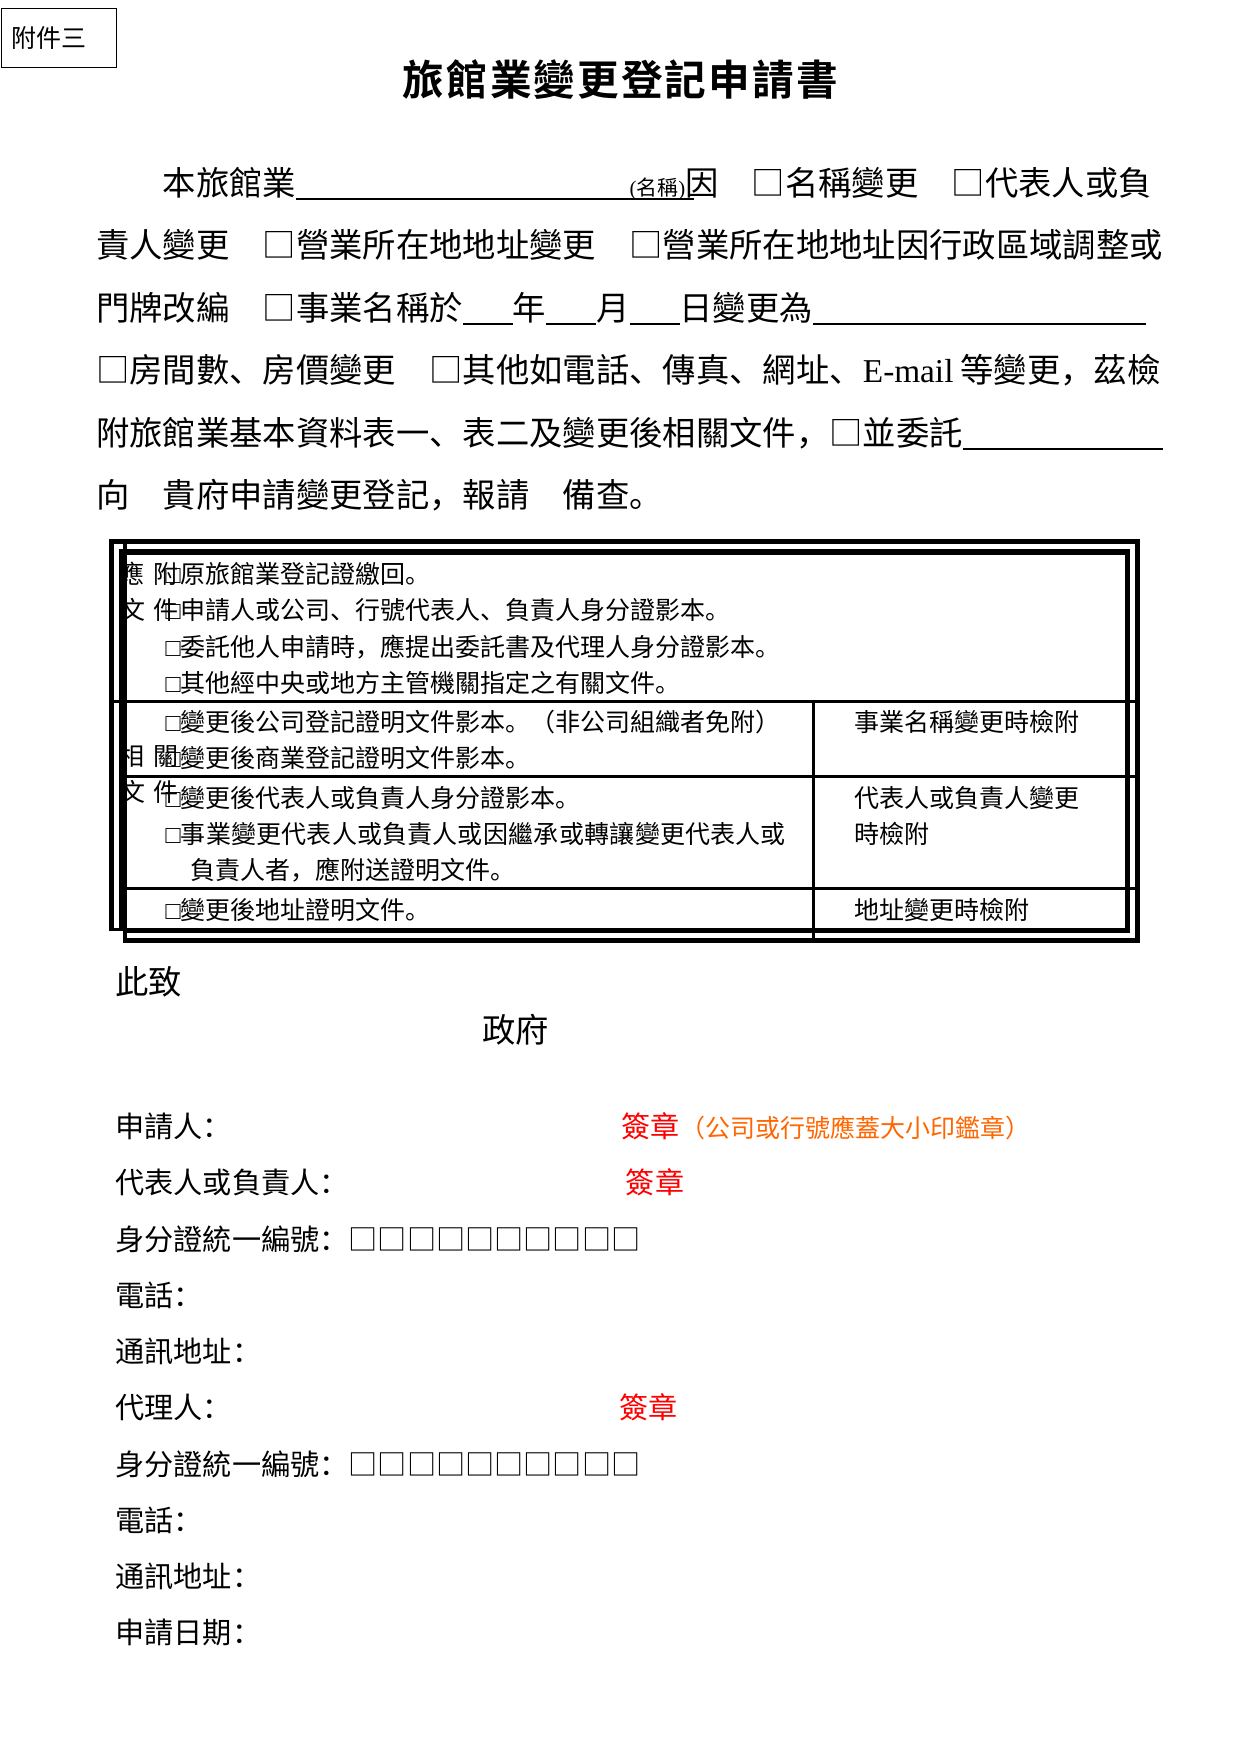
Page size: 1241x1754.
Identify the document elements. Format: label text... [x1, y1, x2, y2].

text 代表人或負責人： 簽章 [115, 1146, 1147, 1202]
table_cell □變更後地址證明文件。 [127, 890, 812, 927]
text 身分證統一編號：□□□□□□□□□□ [115, 1427, 1147, 1483]
table_cell □變更後公司登記證明文件影本。（非公司組織者免附） □變更後商業登記證明文件影本。 [127, 703, 812, 775]
text 通訊地址： [115, 1314, 1147, 1371]
text 附件三 [11, 18, 107, 54]
table_cell □變更後代表人或負責人身分證影本。 □事業變更代表人或負責人或因繼承或轉讓變更代表人或負責人者，應附送證明文件。 [127, 778, 812, 887]
text 通訊地址： [115, 1539, 1147, 1596]
text 旅館業變更登記申請書 [59, 47, 1181, 108]
text 申請日期： [115, 1596, 1147, 1652]
text 此致 [115, 956, 1147, 1004]
table_cell 地址變更時檢附 [815, 890, 1125, 927]
text 代理人： 簽章 [115, 1371, 1147, 1427]
table_header 應附文件 [117, 544, 123, 699]
text 政府 [116, 1004, 1147, 1052]
text 本旅館業 (名稱)因 □名稱變更 □代表人或負責人變更 □營業所在地地址變更 □營業所在地地址因行政區域調整或門牌改編 □事業名稱於 年 月 日變更為 □房間數、房價變更 □其他如電話、傳真、網址、E-mail等變更，茲檢附旅館業基本資料表一、表二及變更後相關文件，□並委託 向 貴府申請變更登記，報請 備查。 [96, 145, 1165, 520]
table_cell 事業名稱變更時檢附 [815, 703, 1125, 775]
table_header □原旅館業登記證繳回。 □申請人或公司、行號代表人、負責人身分證影本。 □委託他人申請時，應提出委託書及代理人身分證影本。 □其他經中央或地方主管機關指定之有關文件。 [127, 544, 1132, 699]
text 旅館業變更登記申請書 [2, 9, 116, 67]
table_cell 代表人或負責人變更時檢附 [815, 778, 1125, 887]
text 電話： [115, 1483, 1147, 1539]
text 電話： [115, 1258, 1147, 1314]
text 身分證統一編號：□□□□□□□□□□ [115, 1202, 1147, 1258]
text 申請人： 簽章（公司或行號應蓋大小印鑑章） [115, 1089, 1147, 1146]
